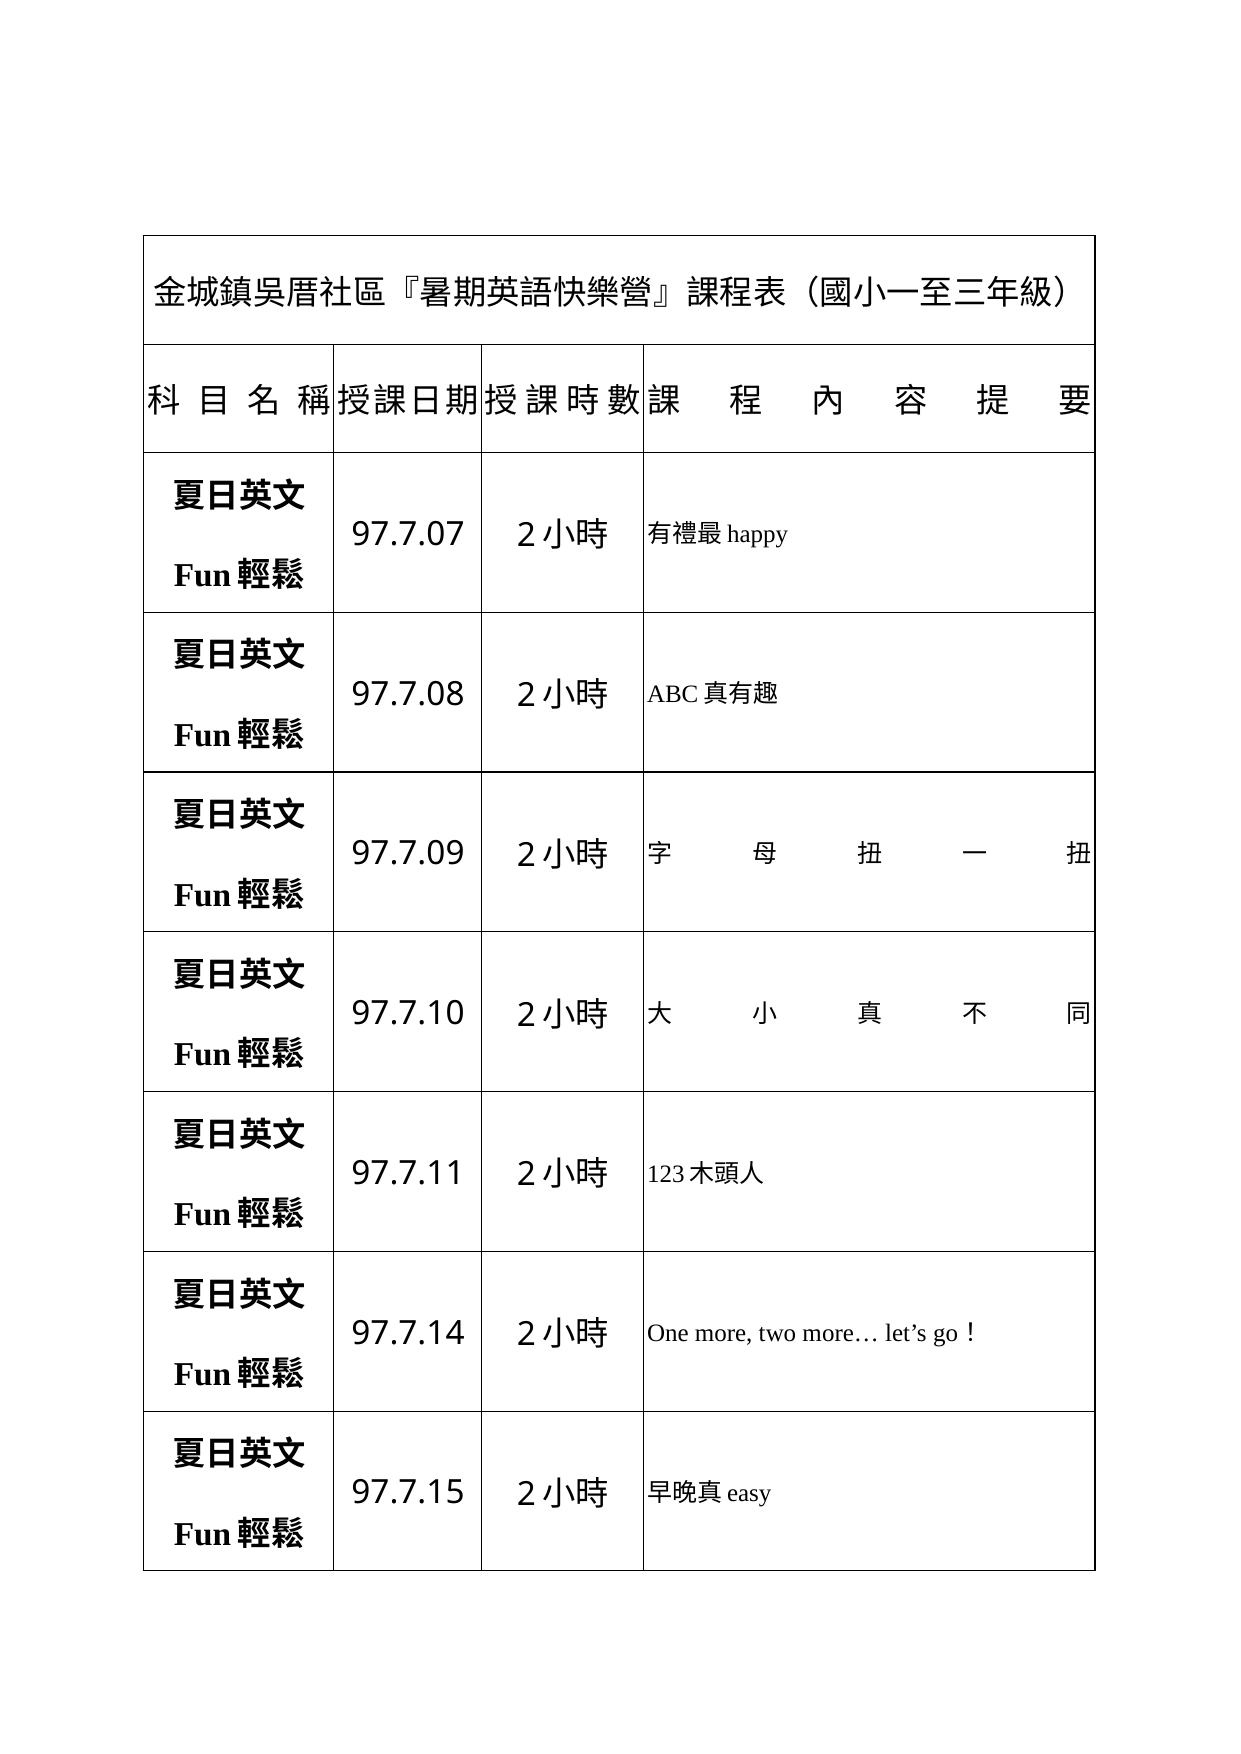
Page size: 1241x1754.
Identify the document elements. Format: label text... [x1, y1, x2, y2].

table_cell 課程內容提要 [644, 345, 1094, 452]
table_cell 授課時數 [482, 345, 643, 452]
table_cell 97.7.15 [334, 1412, 481, 1570]
table_cell 97.7.10 [334, 932, 481, 1091]
table_cell 97.7.14 [334, 1252, 481, 1411]
table_cell 2小時 [482, 1252, 643, 1411]
table_cell 2小時 [482, 613, 643, 771]
table_cell 早晚真easy [644, 1412, 1094, 1570]
table_cell ABC真有趣 [644, 613, 1094, 771]
table_cell 97.7.09 [334, 773, 481, 931]
table_cell 科目名稱 [144, 345, 333, 452]
table_cell 大小真不同 [644, 932, 1094, 1091]
table_cell 夏日英文Fun輕鬆 [144, 932, 333, 1091]
table_cell 97.7.08 [334, 613, 481, 771]
table_cell One more, two more… let’s go！ [644, 1252, 1094, 1411]
table_cell 字母扭一扭 [644, 773, 1094, 931]
table_cell 2小時 [482, 453, 643, 612]
table_cell 夏日英文Fun輕鬆 [144, 613, 333, 771]
table_cell 2小時 [482, 1412, 643, 1570]
table_cell 2小時 [482, 773, 643, 931]
table_cell 97.7.07 [334, 453, 481, 612]
table_cell 夏日英文Fun輕鬆 [144, 1252, 333, 1411]
table_cell 夏日英文Fun輕鬆 [144, 453, 333, 612]
table_cell 2小時 [482, 1092, 643, 1251]
table_cell 97.7.11 [334, 1092, 481, 1251]
table_cell 夏日英文Fun輕鬆 [144, 1412, 333, 1570]
table_cell 授課日期 [334, 345, 481, 452]
table_cell 有禮最happy [644, 453, 1094, 612]
table_cell 夏日英文Fun輕鬆 [144, 1092, 333, 1251]
table_cell 2小時 [482, 932, 643, 1091]
table_header 金城鎮吳厝社區『暑期英語快樂營』課程表（國小一至三年級） [144, 236, 1094, 343]
table_cell 夏日英文Fun輕鬆 [144, 773, 333, 931]
table_cell 123木頭人 [644, 1092, 1094, 1251]
